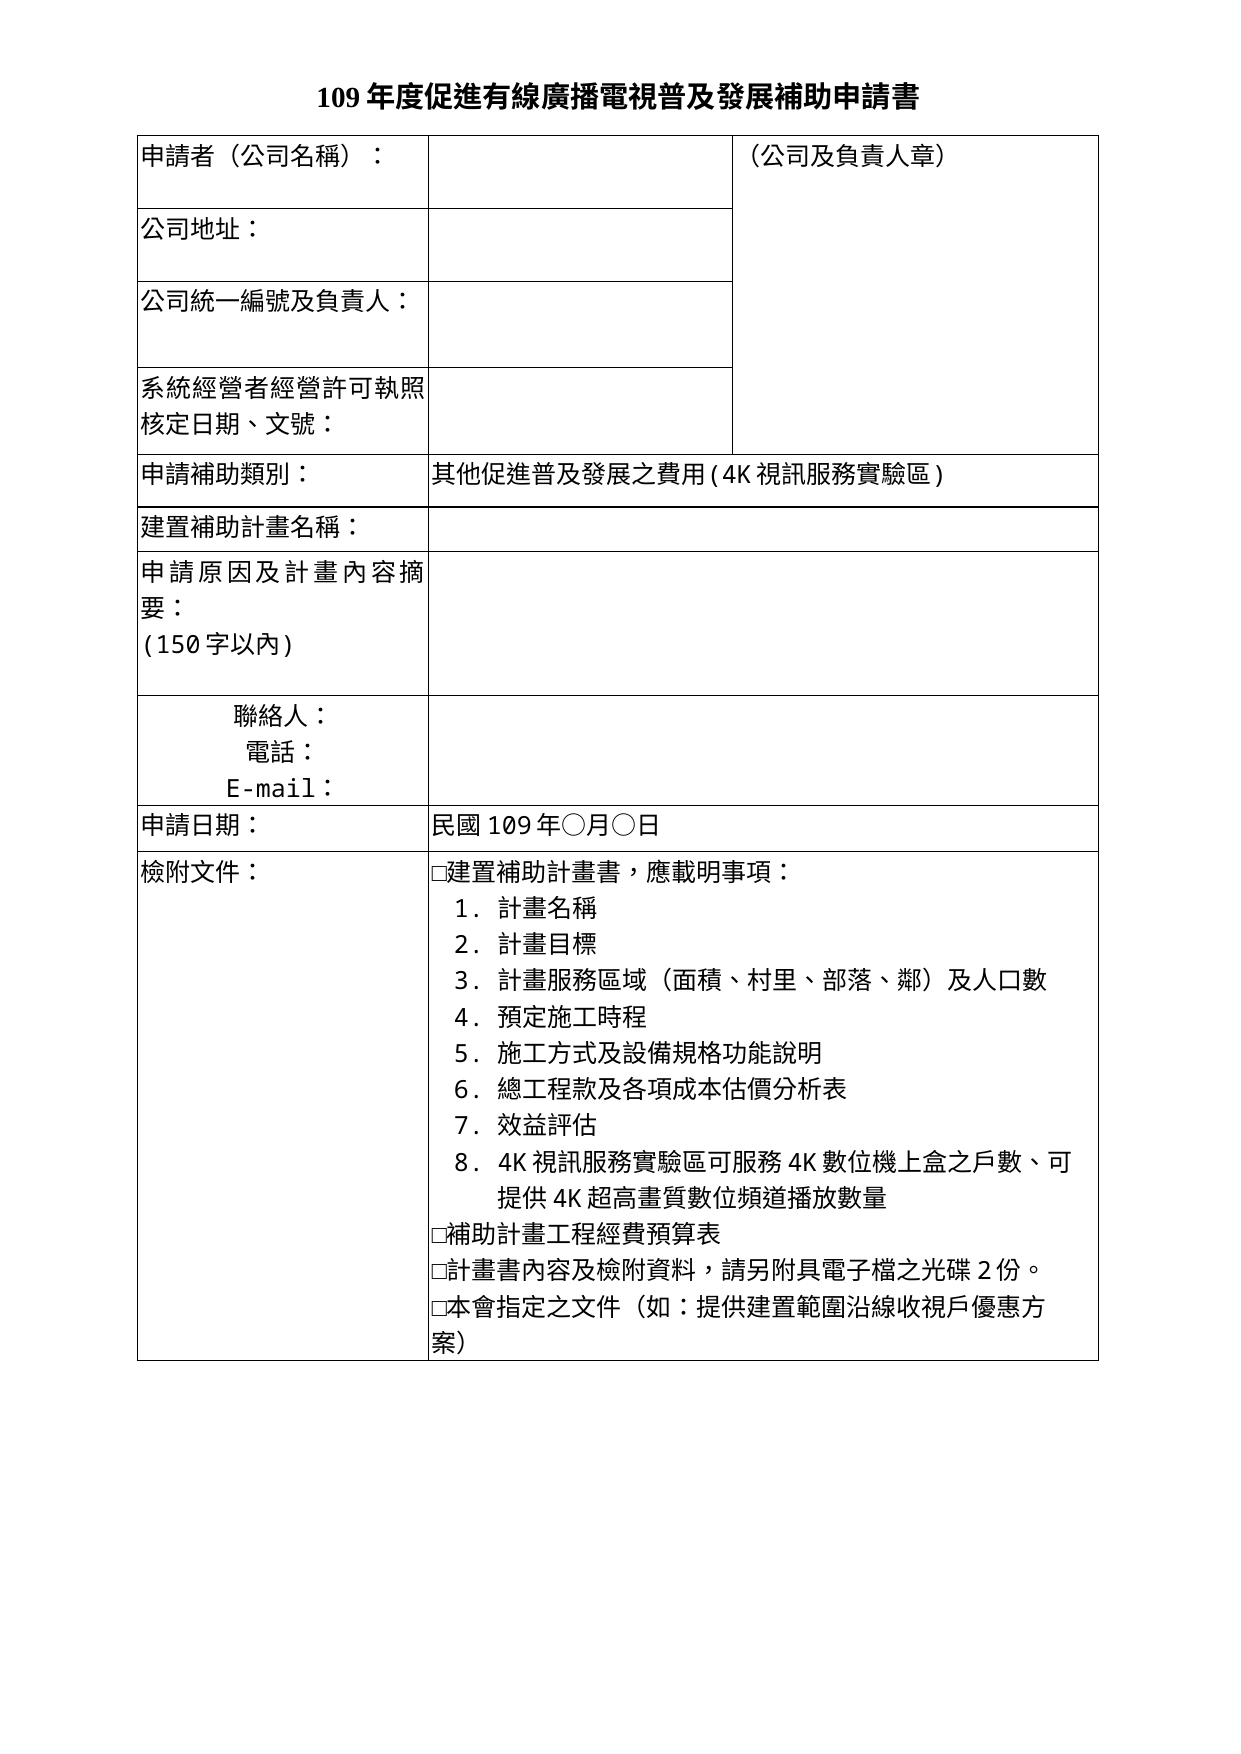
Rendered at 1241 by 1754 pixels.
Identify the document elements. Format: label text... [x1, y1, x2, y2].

table_cell 申請日期： [138, 806, 428, 851]
table_header （公司及負責人章） [733, 136, 1098, 454]
table_cell [429, 368, 732, 454]
table_cell [429, 209, 732, 281]
table_cell E-mail： [138, 769, 428, 805]
table_cell 其他促進普及發展之費用(4K視訊服務實驗區) [429, 455, 1098, 506]
table_header 申請者（公司名稱）： [138, 136, 428, 208]
table_cell [429, 696, 1098, 732]
table_cell 公司統一編號及負責人： [138, 282, 428, 367]
table_cell 申請原因及計畫內容摘要： (150字以內) [138, 552, 428, 695]
table_cell 聯絡人： [138, 696, 428, 732]
table_cell 申請補助類別： [138, 455, 428, 506]
table_cell [429, 282, 732, 367]
table_header [429, 136, 732, 208]
table_cell 民國109年○月○日 [429, 806, 1098, 851]
table_cell 系統經營者經營許可執照核定日期、文號： [138, 368, 428, 454]
table_cell 公司地址： [138, 209, 428, 281]
table_cell [429, 769, 1098, 805]
table_cell [429, 732, 1098, 768]
table_cell □建置補助計畫書，應載明事項： 計畫名稱 計畫目標 計畫服務區域（面積、村里、部落、鄰）及人口數 預定施工時程 施工方式及設備規格功能說明 總工程款及各項成本估價分析表 效益評估 4K視訊服務實驗區可服務4K數位機上盒之戶數、可提供4K超高畫質數位頻道播放數量 □補助計畫工程經費預算表 □計畫書內容及檢附資料，請另附具電子檔之光碟2份。 □本會指定之文件（如：提供建置範圍沿線收視戶優惠方案） [429, 852, 1098, 1359]
table_cell [429, 508, 1098, 551]
text 109年度促進有線廣播電視普及發展補助申請書 [183, 74, 1053, 116]
table_cell 檢附文件： [138, 852, 428, 1359]
table_cell 建置補助計畫名稱： [138, 508, 428, 551]
table_cell 電話： [138, 732, 428, 768]
table_cell [429, 552, 1098, 695]
